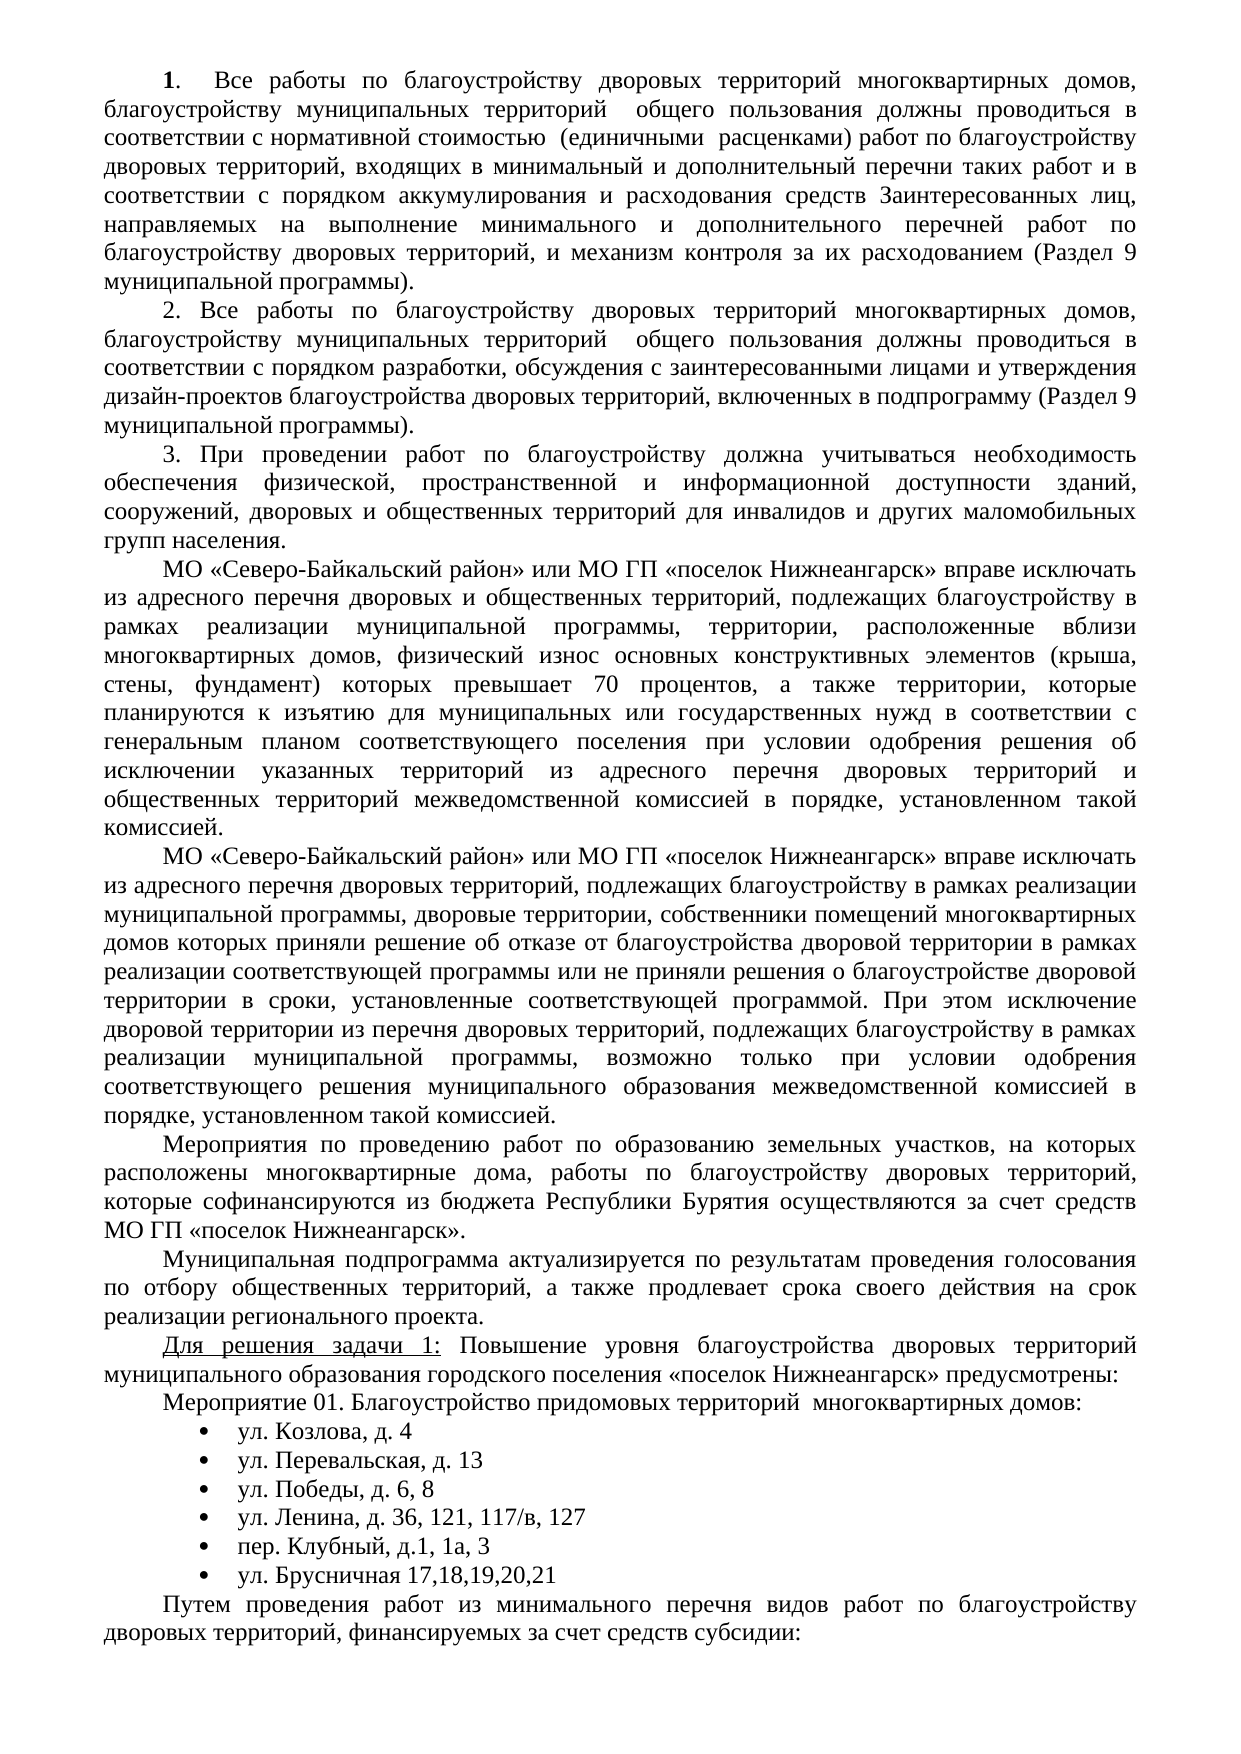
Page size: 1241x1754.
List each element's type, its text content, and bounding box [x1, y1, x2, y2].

list ул. Перевальская, д. 13 [200, 1445, 1137, 1474]
text МО «Северо-Байкальский район» или МО ГП «поселок Нижнеангарск» вправе исключать из адресного перечня дворовых и общественных территорий, подлежащих благоустройству в рамках реализации муниципальной программы, территории, расположенные вблизи многоквартирных домов, физический износ основных конструктивных элементов (крыша, стены, фундамент) которых превышает 70 процентов, а также территории, которые планируются к изъятию для муниципальных или государственных нужд в соответствии с генеральным планом соответствующего поселения при условии одобрения решения об исключении указанных территорий из адресного перечня дворовых территорий и общественных территорий межведомственной комиссией в порядке, установленном такой комиссией. [103, 554, 1137, 841]
text 3. При проведении работ по благоустройству должна учитываться необходимость обеспечения физической, пространственной и информационной доступности зданий, сооружений, дворовых и общественных территорий для инвалидов и других маломобильных групп населения. [103, 439, 1137, 554]
list ул. Ленина, д. 36, 121, 117/в, 127 [200, 1502, 1137, 1531]
text Для решения задачи 1: Повышение уровня благоустройства дворовых территорий муниципального образования городского поселения «поселок Нижнеангарск» предусмотрены: [103, 1330, 1137, 1387]
list пер. Клубный, д.1, 1а, 3 [200, 1531, 1137, 1560]
list ул. Козлова, д. 4 [200, 1416, 1137, 1445]
text МО «Северо-Байкальский район» или МО ГП «поселок Нижнеангарск» вправе исключать из адресного перечня дворовых территорий, подлежащих благоустройству в рамках реализации муниципальной программы, дворовые территории, собственники помещений многоквартирных домов которых приняли решение об отказе от благоустройства дворовой территории в рамках реализации соответствующей программы или не приняли решения о благоустройстве дворовой территории в сроки, установленные соответствующей программой. При этом исключение дворовой территории из перечня дворовых территорий, подлежащих благоустройству в рамках реализации муниципальной программы, возможно только при условии одобрения соответствующего решения муниципального образования межведомственной комиссией в порядке, установленном такой комиссией. [103, 841, 1137, 1129]
list ул. Брусничная 17,18,19,20,21 [200, 1560, 1137, 1589]
list ул. Победы, д. 6, 8 [200, 1474, 1137, 1502]
text 2. Все работы по благоустройству дворовых территорий многоквартирных домов, благоустройству муниципальных территорий общего пользования должны проводиться в соответствии с порядком разработки, обсуждения с заинтересованными лицами и утверждения дизайн-проектов благоустройства дворовых территорий, включенных в подпрограмму (Раздел 9 муниципальной программы). [103, 295, 1137, 439]
text Мероприятия по проведению работ по образованию земельных участков, на которых расположены многоквартирные дома, работы по благоустройству дворовых территорий, которые софинансируются из бюджета Республики Бурятия осуществляются за счет средств МО ГП «поселок Нижнеангарск». [103, 1129, 1137, 1244]
text Муниципальная подпрограмма актуализируется по результатам проведения голосования по отбору общественных территорий, а также продлевает срока своего действия на срок реализации регионального проекта. [103, 1244, 1137, 1330]
text 1. Все работы по благоустройству дворовых территорий многоквартирных домов, благоустройству муниципальных территорий общего пользования должны проводиться в соответствии с нормативной стоимостью (единичными расценками) работ по благоустройству дворовых территорий, входящих в минимальный и дополнительный перечни таких работ и в соответствии с порядком аккумулирования и расходования средств Заинтересованных лиц, направляемых на выполнение минимального и дополнительного перечней работ по благоустройству дворовых территорий, и механизм контроля за их расходованием (Раздел 9 муниципальной программы). [103, 65, 1137, 295]
text Путем проведения работ из минимального перечня видов работ по благоустройству дворовых территорий, финансируемых за счет средств субсидии: [103, 1589, 1137, 1646]
text Мероприятие 01. Благоустройство придомовых территорий многоквартирных домов: [103, 1387, 1137, 1416]
